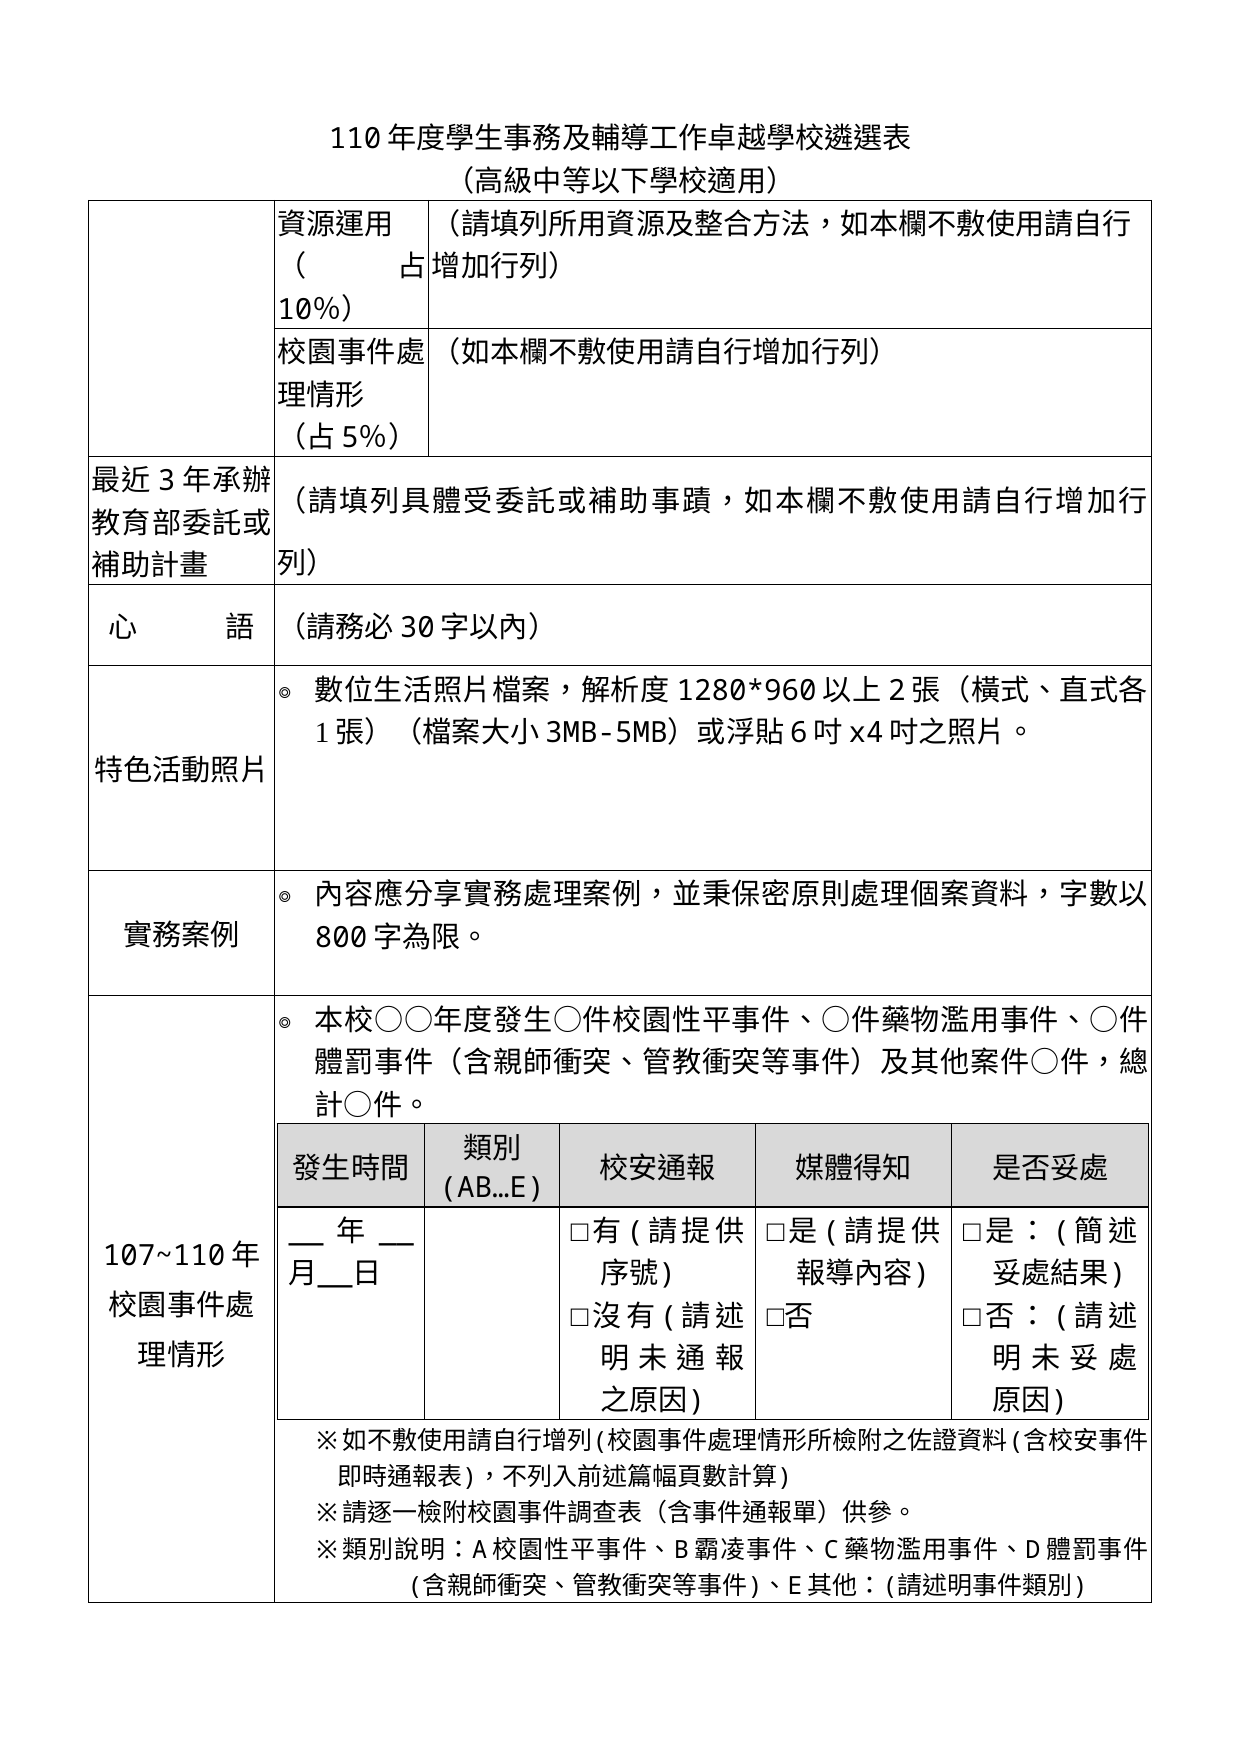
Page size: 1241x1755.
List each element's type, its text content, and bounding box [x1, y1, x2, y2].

table_cell [425, 1208, 559, 1419]
table_cell 特色活動照片 [89, 666, 274, 870]
table_cell 資源運用 （占10％） [275, 201, 428, 328]
table_cell __年__月__日 [278, 1208, 424, 1419]
table_cell 最近3年承辦教育部委託或補助計畫 [89, 457, 274, 584]
table_header 類別 (AB…E) [425, 1124, 559, 1206]
table_cell 數位生活照片檔案，解析度1280*960以上2張（橫式、直式各1張）（檔案大小3MB-5MB）或浮貼6吋x4吋之照片。 [275, 666, 1151, 870]
table_cell （請務必30字以內） [275, 585, 1151, 665]
table_header 110年度學生事務及輔導工作卓越學校遴選表 （高級中等以下學校適用） [89, 115, 1152, 200]
table_cell （請填列所用資源及整合方法，如本欄不敷使用請自行增加行列） [429, 201, 1151, 328]
table_cell 心 語 [89, 585, 274, 665]
table_header 媒體得知 [756, 1124, 951, 1206]
table_cell 內容應分享實務處理案例，並秉保密原則處理個案資料，字數以800字為限。 [275, 871, 1151, 995]
table_cell 實務案例 [89, 871, 274, 995]
table_cell 本校○○年度發生○件校園性平事件、○件藥物濫用事件、○件體罰事件（含親師衝突、管教衝突等事件）及其他案件○件，總計○件。 ※如不敷使用請自行增列(校園事件處理情形所檢附之佐證資料(含校安事件即時通報表)，不列入前述篇幅頁數計算) ※請逐一檢附校園事件調查表（含事件通報單）供參。 ※類別說明：A校園性平事件、B霸凌事件、C藥物濫用事件、D體罰事件(含親師衝突、管教衝突等事件)、E其他：(請述明事件類別) [275, 996, 1151, 1602]
table_cell （請填列具體受委託或補助事蹟，如本欄不敷使用請自行增加行列） [275, 457, 1151, 584]
table_cell 107~110年 校園事件處 理情形 [89, 996, 274, 1602]
table_cell □是：(簡述妥處結果) □否：(請述明未妥處原因) [952, 1208, 1148, 1419]
table_cell □有(請提供序號) □沒有(請述明未通報之原因) [560, 1208, 755, 1419]
table_header 校安通報 [560, 1124, 755, 1206]
table_cell 校園事件處理情形 （占5％） [275, 329, 428, 456]
table_cell □是(請提供報導內容) □否 [756, 1208, 951, 1419]
table_cell （如本欄不敷使用請自行增加行列） [429, 329, 1151, 456]
table_cell [89, 201, 274, 456]
table_header 是否妥處 [952, 1124, 1148, 1206]
table_header 發生時間 [278, 1124, 424, 1206]
